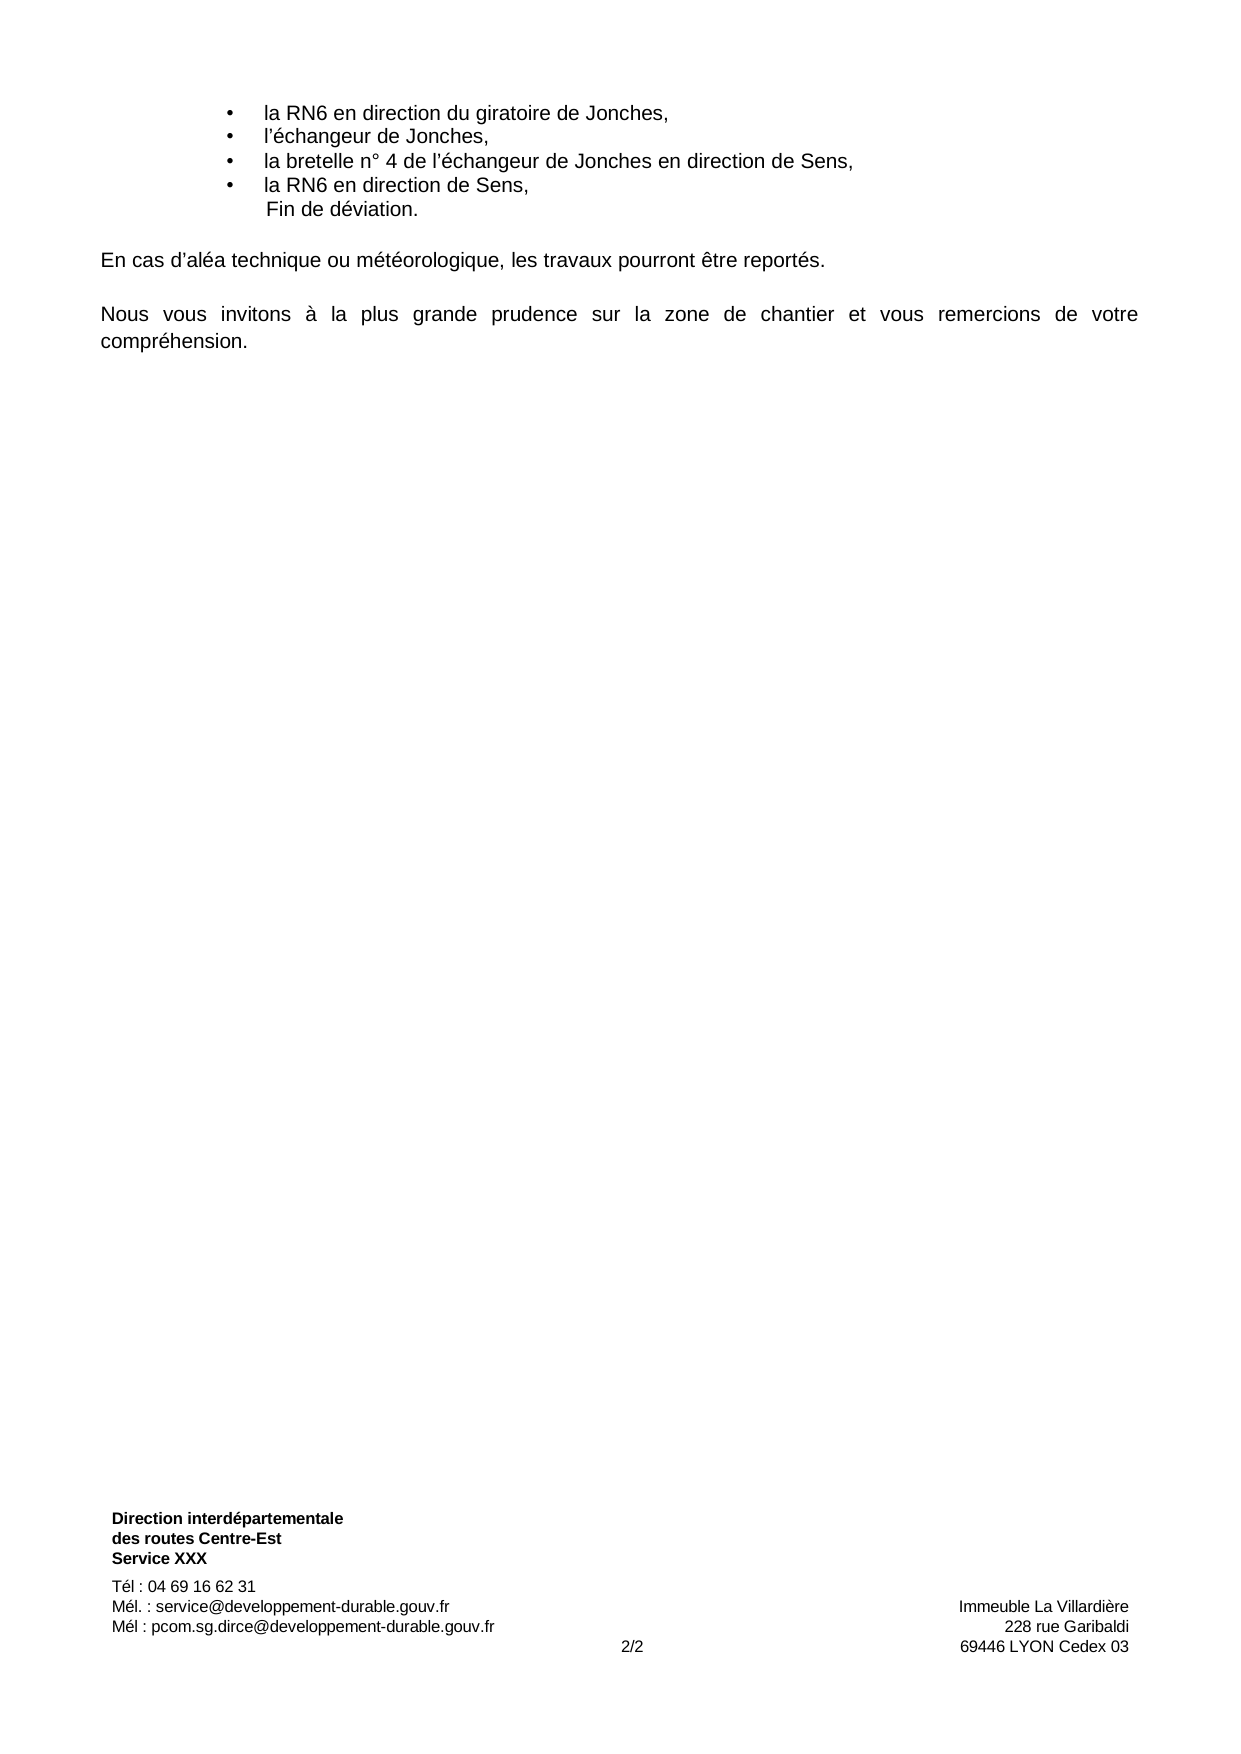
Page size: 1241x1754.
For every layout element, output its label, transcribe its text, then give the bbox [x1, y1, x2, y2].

list la RN6 en direction du giratoire de Jonches, [226, 100, 1140, 124]
text Nous vous invitons à la plus grande prudence sur la zone de chantier et vous remercions de votre compréhension. [100, 299, 1140, 353]
text Fin de déviation. [266, 197, 1140, 221]
list la RN6 en direction de Sens, [226, 173, 1140, 197]
text En cas d’aléa technique ou météorologique, les travaux pourront être reportés. [100, 245, 1140, 272]
list l’échangeur de Jonches, [226, 124, 1140, 148]
list la bretelle n° 4 de l’échangeur de Jonches en direction de Sens, [226, 148, 1140, 173]
